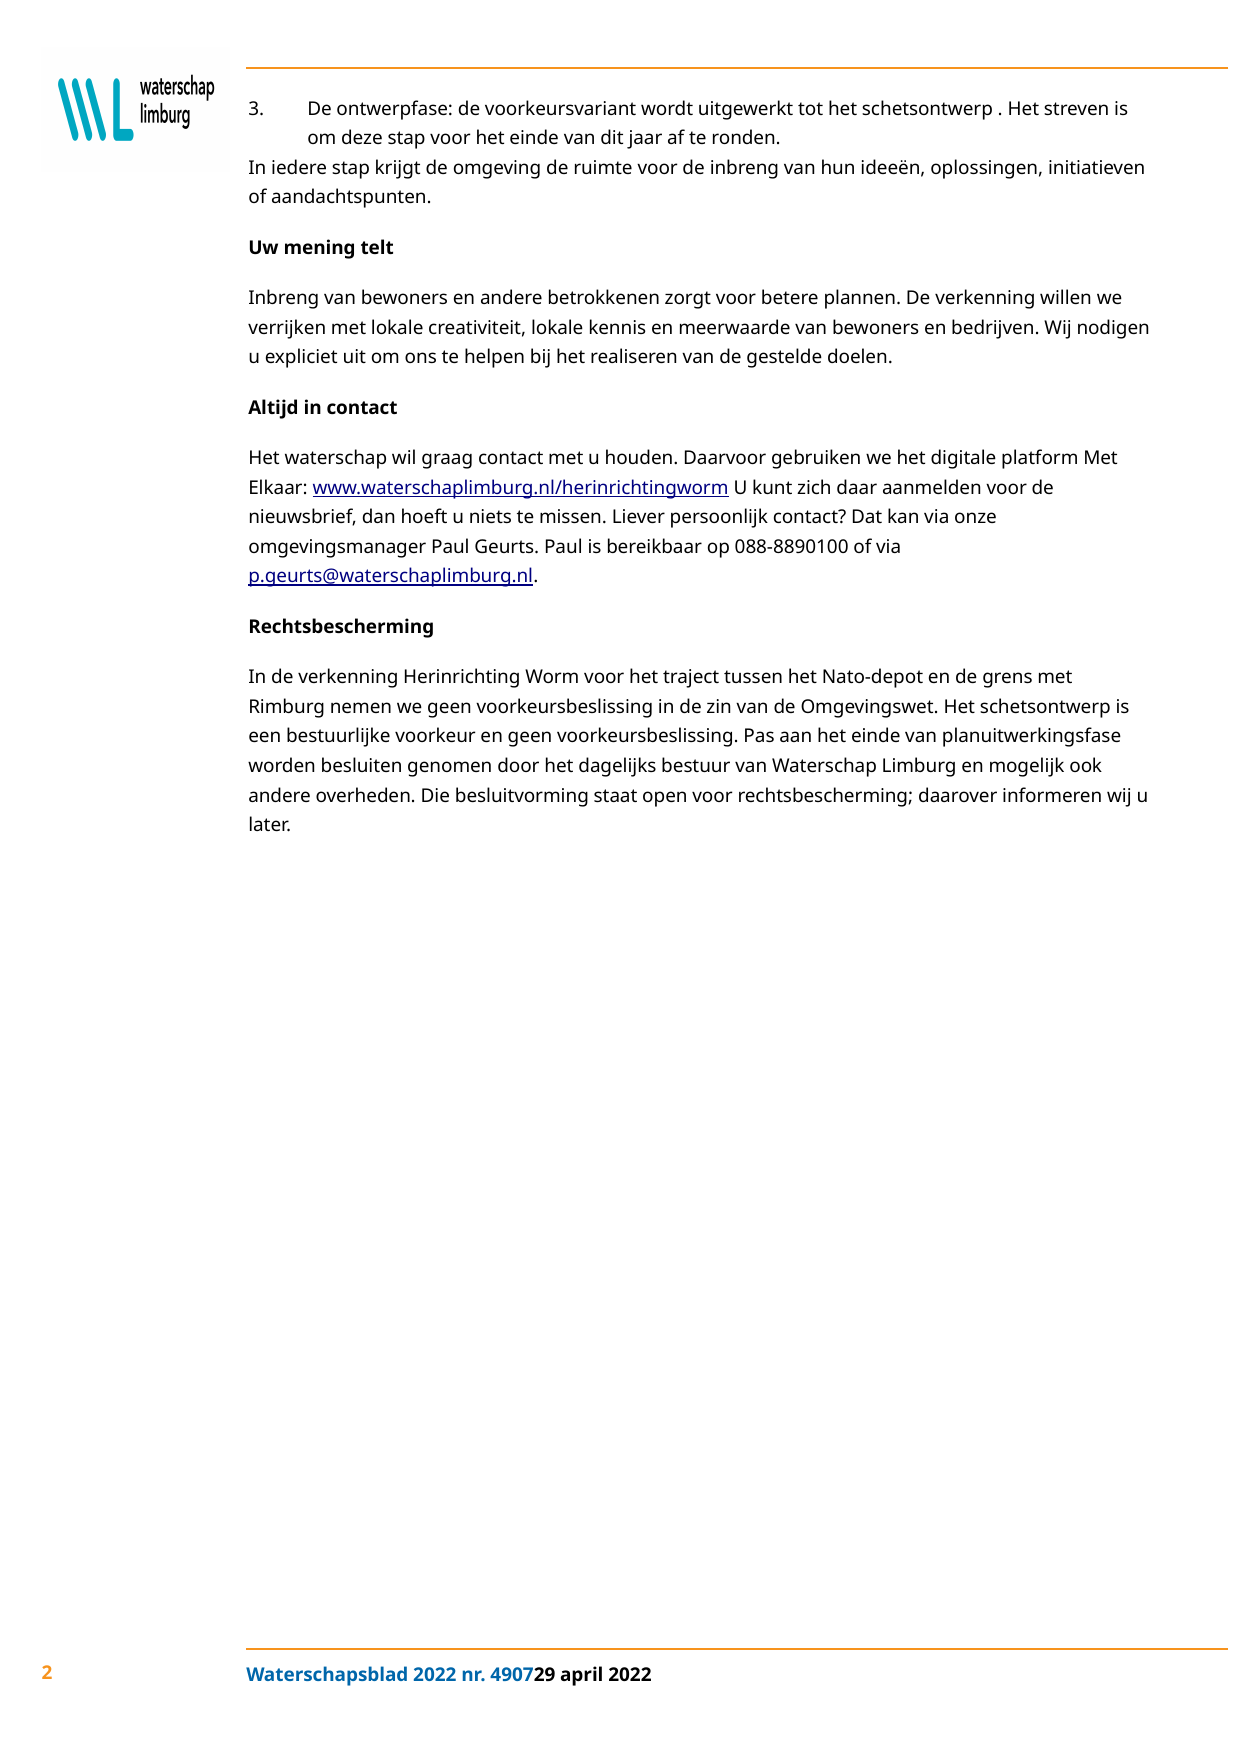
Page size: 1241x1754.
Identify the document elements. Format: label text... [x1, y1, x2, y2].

text Het waterschap wil graag contact met u houden. Daarvoor gebruiken we het digitale platform Met Elkaar: www.waterschaplimburg.nl/herinrichtingworm U kunt zich daar aanmelden voor de nieuwsbrief, dan hoeft u niets te missen. Liever persoonlijk contact? Dat kan via onze omgevingsmanager Paul Geurts. Paul is bereikbaar op 088-8890100 of via p.geurts@waterschaplimburg.nl. [248, 444, 1152, 588]
text In iedere stap krijgt de omgeving de ruimte voor de inbreng van hun ideeën, oplossingen, initiatieven of aandachtspunten. [248, 154, 1152, 209]
text Rechtsbescherming [248, 613, 1152, 639]
text Uw mening telt [248, 234, 1152, 260]
text Altijd in contact [248, 394, 1152, 420]
picture [41, 47, 231, 172]
text Inbreng van bewoners en andere betrokkenen zorgt voor betere plannen. De verkenning willen we verrijken met lokale creativiteit, lokale kennis en meerwaarde van bewoners en bedrijven. Wij nodigen u expliciet uit om ons te helpen bij het realiseren van de gestelde doelen. [248, 284, 1152, 369]
text In de verkenning Herinrichting Worm voor het traject tussen het Nato-depot en de grens met Rimburg nemen we geen voorkeursbeslissing in de zin van de Omgevingswet. Het schetsontwerp is een bestuurlijke voorkeur en geen voorkeursbeslissing. Pas aan het einde van planuitwerkingsfase worden besluiten genomen door het dagelijks bestuur van Waterschap Limburg en mogelijk ook andere overheden. Die besluitvorming staat open voor rechtsbescherming; daarover informeren wij u later. [248, 663, 1152, 837]
list De ontwerpfase: de voorkeursvariant wordt uitgewerkt tot het schetsontwerp . Het streven is om deze stap voor het einde van dit jaar af te ronden. [248, 95, 1152, 150]
